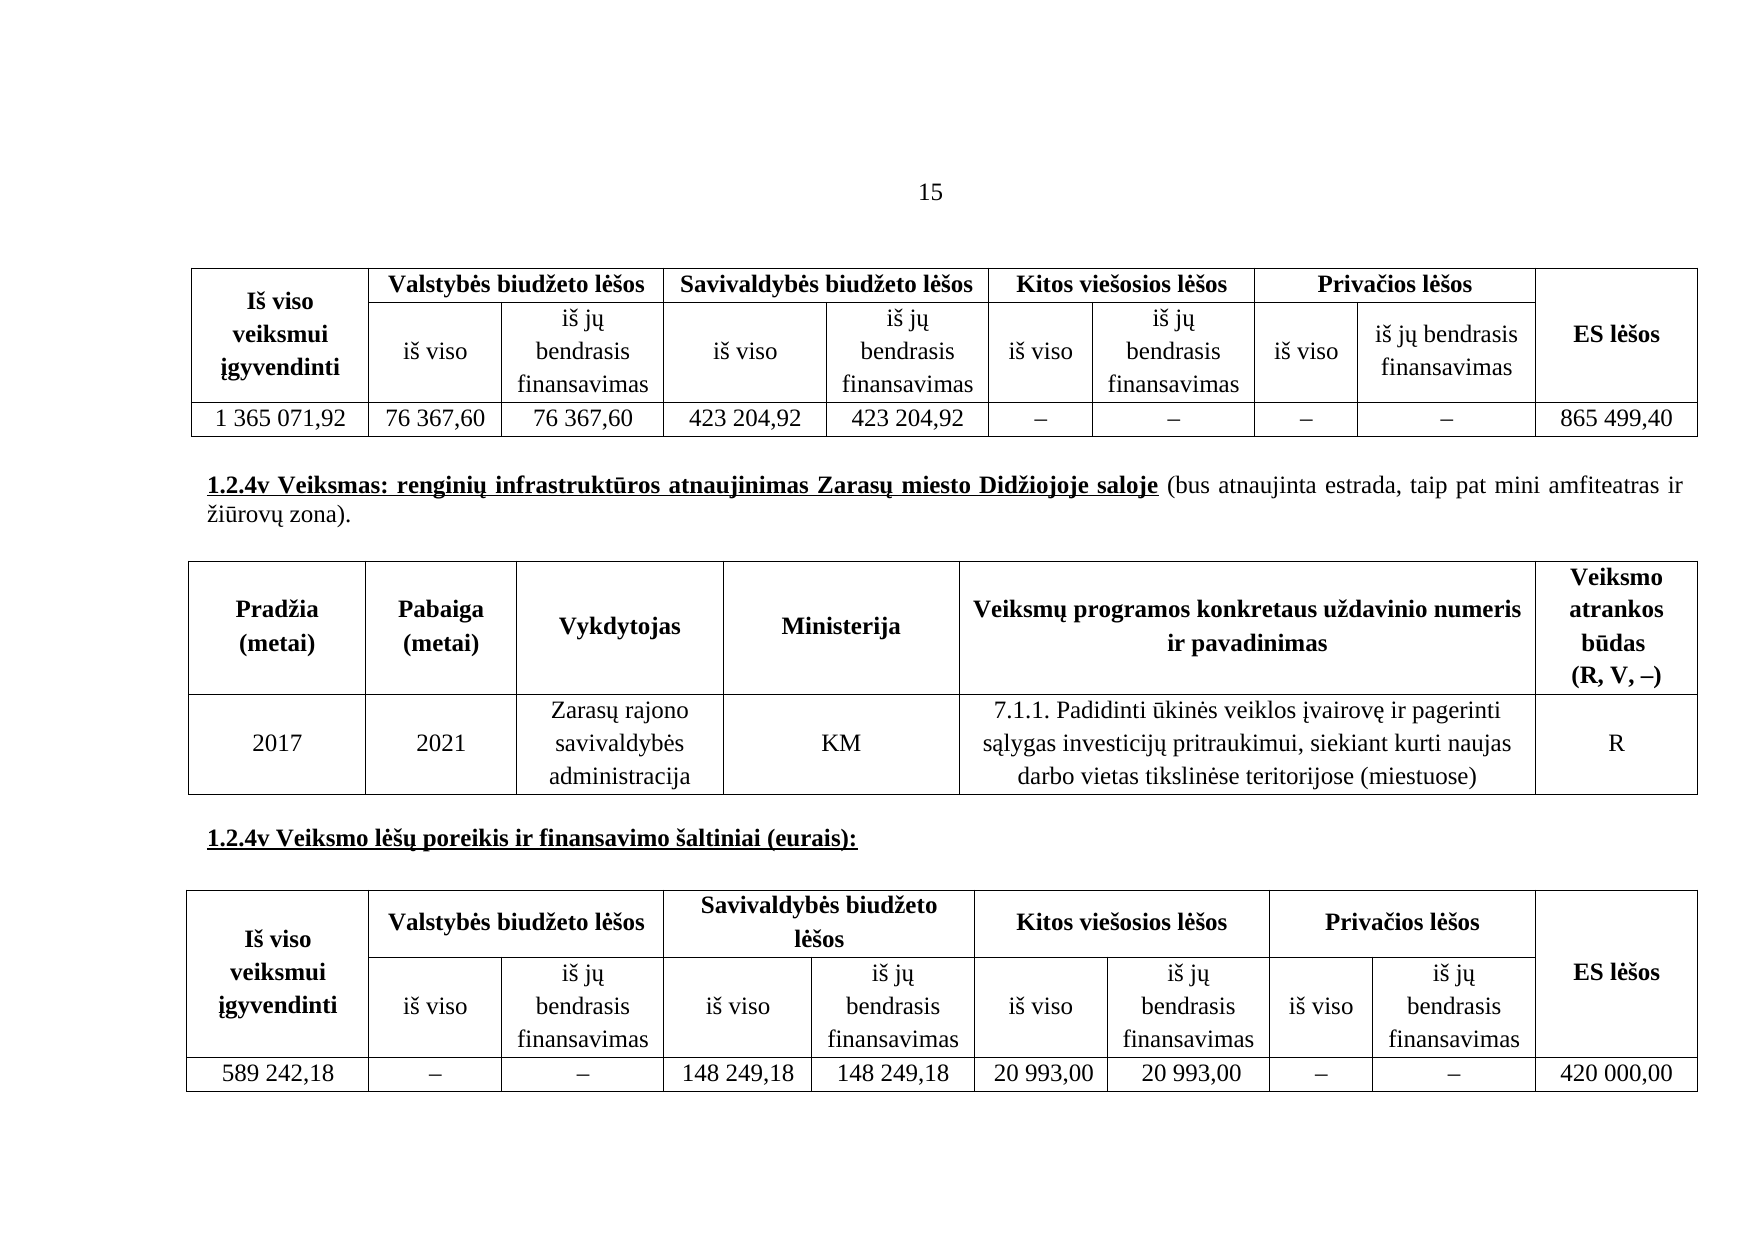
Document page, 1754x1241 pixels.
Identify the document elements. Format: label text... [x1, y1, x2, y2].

table_header Vykdytojas [517, 562, 723, 694]
table_cell KM [724, 695, 959, 794]
table_header Valstybės biudžeto lėšos [369, 269, 663, 302]
table_cell 423 204,92 [664, 403, 826, 436]
table_header Pradžia (metai) [189, 562, 365, 694]
table_cell iš jų bendrasis finansavimas [1093, 303, 1254, 402]
table_cell 589 242,18 [187, 1058, 368, 1091]
table_header Savivaldybės biudžeto lėšos [664, 269, 988, 302]
table_cell 420 000,00 [1536, 1058, 1697, 1091]
table_cell iš viso [1255, 303, 1357, 402]
table_cell iš viso [664, 958, 811, 1057]
text 1.2.4v Veiksmas: renginių infrastruktūros atnaujinimas Zarasų miesto Didžiojoje saloje (bus atnaujinta estrada, taip pat mini amfiteatras ir žiūrovų zona). [207, 470, 1683, 527]
table_cell 1 365 071,92 [192, 403, 368, 436]
table_header Privačios lėšos [1270, 891, 1535, 957]
table_cell iš jų bendrasis finansavimas [1108, 958, 1269, 1057]
table_cell iš jų bendrasis finansavimas [827, 303, 988, 402]
table_cell 76 367,60 [502, 403, 663, 436]
table_header Savivaldybės biudžeto lėšos [664, 891, 974, 957]
table_cell 865 499,40 [1536, 403, 1697, 436]
table_cell 7.1.1. Padidinti ūkinės veiklos įvairovę ir pagerinti sąlygas investicijų pritraukimui, siekiant kurti naujas darbo vietas tikslinėse teritorijose (miestuose) [960, 695, 1535, 794]
table_cell iš jų bendrasis finansavimas [1358, 303, 1535, 402]
table_cell – [989, 403, 1092, 436]
table_cell 20 993,00 [975, 1058, 1107, 1091]
table_cell Zarasų rajono savivaldybės administracija [517, 695, 723, 794]
table_cell 20 993,00 [1108, 1058, 1269, 1091]
table_cell iš viso [664, 303, 826, 402]
table_cell 76 367,60 [369, 403, 501, 436]
table_cell – [1358, 403, 1535, 436]
table_cell 2017 [189, 695, 365, 794]
table_cell 148 249,18 [812, 1058, 974, 1091]
table_header Pabaiga (metai) [366, 562, 516, 694]
table_header ES lėšos [1536, 891, 1697, 1057]
table_cell – [502, 1058, 663, 1091]
table_header Kitos viešosios lėšos [975, 891, 1269, 957]
table_cell – [1270, 1058, 1372, 1091]
table_header ES lėšos [1536, 269, 1697, 402]
table_cell 2021 [366, 695, 516, 794]
table_cell iš jų bendrasis finansavimas [1373, 958, 1535, 1057]
table_header Valstybės biudžeto lėšos [369, 891, 663, 957]
table_cell – [369, 1058, 501, 1091]
table_cell iš viso [975, 958, 1107, 1057]
table_cell iš viso [369, 958, 501, 1057]
table_header Veiksmų programos konkretaus uždavinio numeris ir pavadinimas [960, 562, 1535, 694]
table_cell iš jų bendrasis finansavimas [502, 303, 663, 402]
table_cell 423 204,92 [827, 403, 988, 436]
table_cell iš jų bendrasis finansavimas [812, 958, 974, 1057]
table_header Privačios lėšos [1255, 269, 1535, 302]
table_header Iš viso veiksmui įgyvendinti [192, 269, 368, 402]
table_header Kitos viešosios lėšos [989, 269, 1254, 302]
text 1.2.4v Veiksmo lėšų poreikis ir finansavimo šaltiniai (eurais): [177, 823, 1683, 852]
table_cell – [1093, 403, 1254, 436]
table_header Ministerija [724, 562, 959, 694]
table_cell R [1536, 695, 1697, 794]
table_cell iš viso [989, 303, 1092, 402]
table_cell iš viso [1270, 958, 1372, 1057]
table_cell – [1373, 1058, 1535, 1091]
table_cell 148 249,18 [664, 1058, 811, 1091]
table_cell – [1255, 403, 1357, 436]
table_cell iš viso [369, 303, 501, 402]
table_cell iš jų bendrasis finansavimas [502, 958, 663, 1057]
table_header Iš viso veiksmui įgyvendinti [187, 891, 368, 1057]
table_header Veiksmo atrankos būdas (R, V, –) [1536, 562, 1697, 694]
